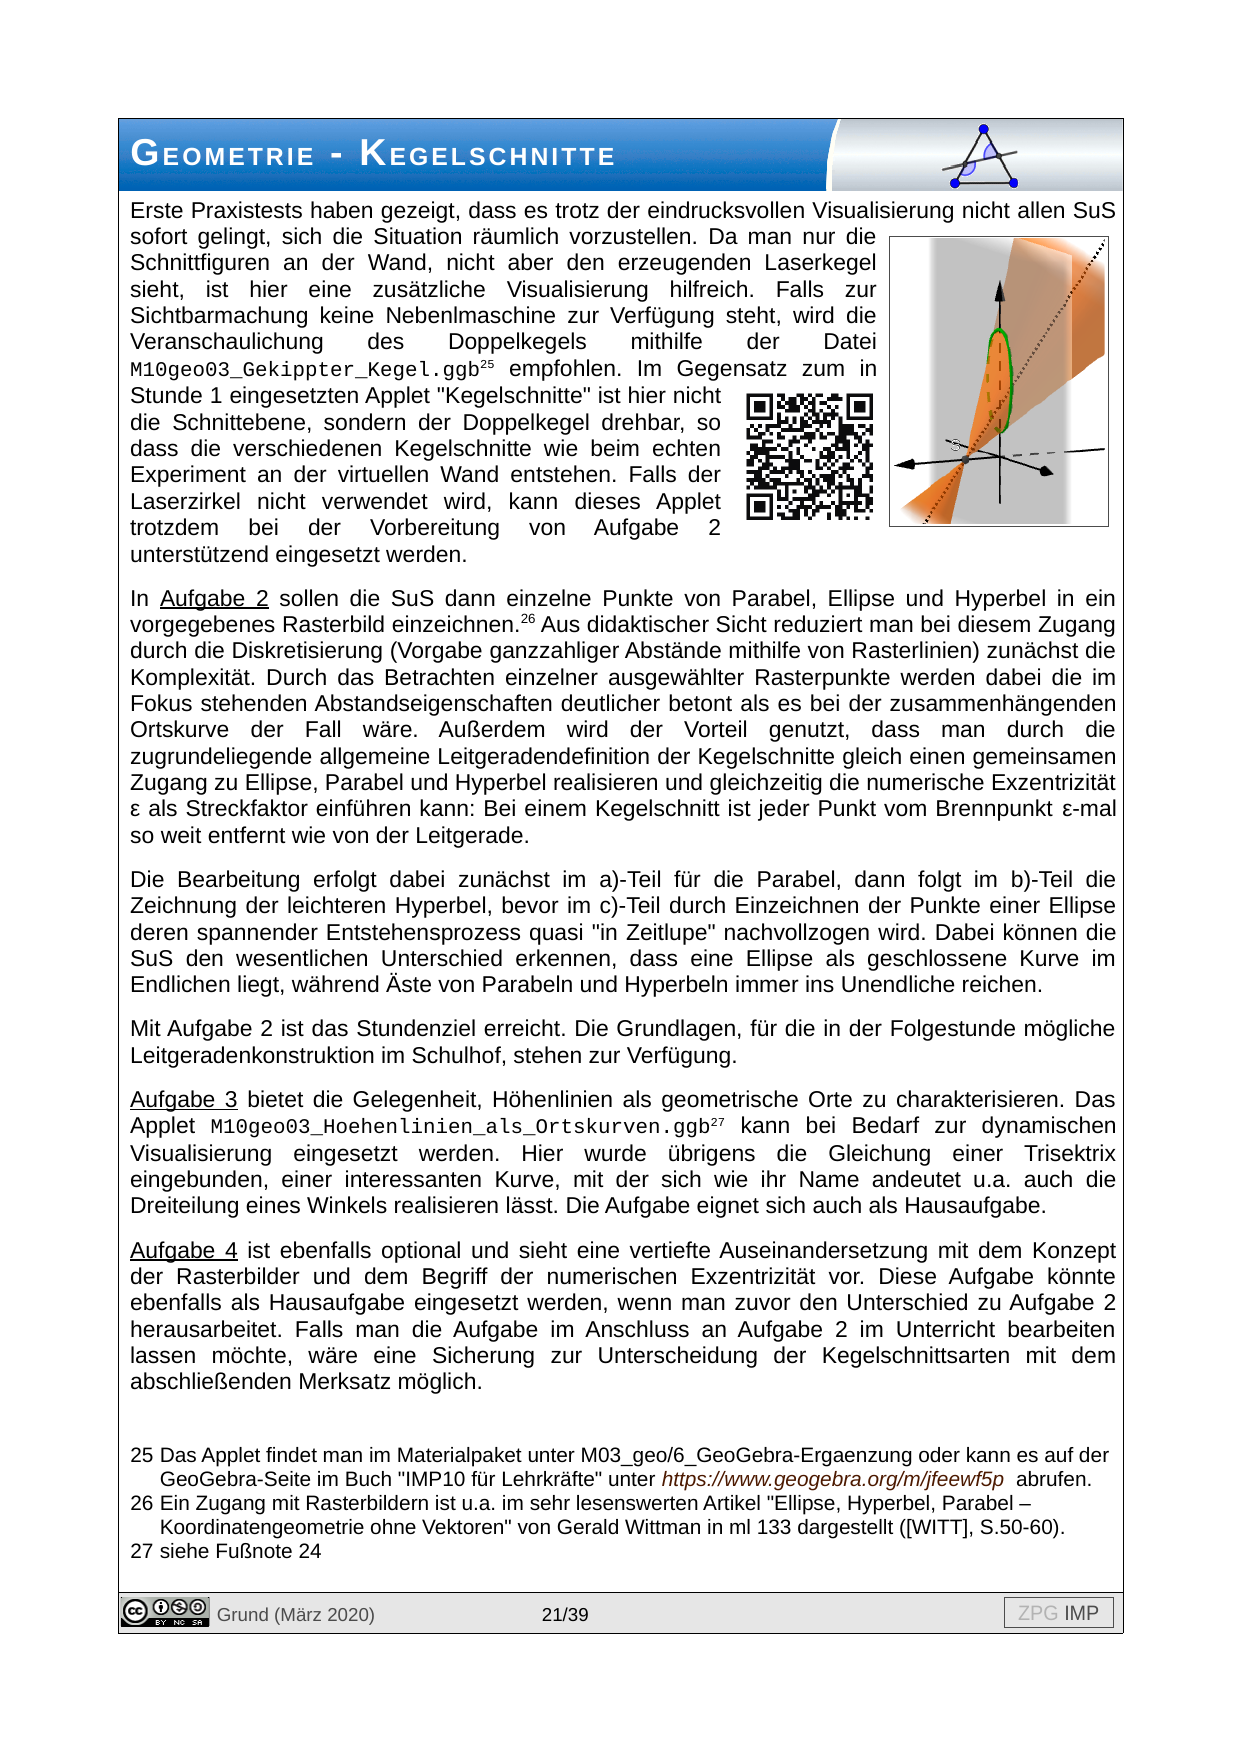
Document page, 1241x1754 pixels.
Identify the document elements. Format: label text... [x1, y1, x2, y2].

text In Aufgabe 2 sollen die SuS dann einzelne Punkte von Parabel, Ellipse und Hyperbel in ein vorgegebenes Rasterbild einzeichnen. Aus didaktischer Sicht reduziert man bei diesem Zugang durch die Diskretisierung (Vorgabe ganzzahliger Abstände mithilfe von Rasterlinien) zunächst die Komplexität. Durch das Betrachten einzelner ausgewählter Rasterpunkte werden dabei die im Fokus stehenden Abstandseigenschaften deutlicher betont als es bei der zusammenhängenden Ortskurve der Fall wäre. Außerdem wird der Vorteil genutzt, dass man durch die zugrundeliegende allgemeine Leitgeradendefinition der Kegelschnitte gleich einen gemeinsamen Zugang zu Ellipse, Parabel und Hyperbel realisieren und gleichzeitig die numerische Exzentrizität ε als Streckfaktor einführen kann: Bei einem Kegelschnitt ist jeder Punkt vom Brennpunkt ε-mal so weit entfernt wie von der Leitgerade. [130, 584, 1117, 848]
text Das Applet findet man im Materialpaket unter M03_geo/6_GeoGebra-Ergaenzung oder kann es auf der GeoGebra-Seite im Buch "IMP10 für Lehrkräfte" unter https://www.geogebra.org/m/jfeewf5p abrufen. [130, 1443, 1123, 1491]
text Die Bearbeitung erfolgt dabei zunächst im a)-Teil für die Parabel, dann folgt im b)-Teil die Zeichnung der leichteren Hyperbel, bevor im c)-Teil durch Einzeichnen der Punkte einer Ellipse deren spannender Entstehensprozess quasi "in Zeitlupe" nachvollzogen wird. Dabei können die SuS den wesentlichen Unterschied erkennen, dass eine Ellipse als geschlossene Kurve im Endlichen liegt, während Äste von Parabeln und Hyperbeln immer ins Unendliche reichen. [130, 866, 1117, 998]
picture [119, 119, 1123, 191]
picture [739, 386, 880, 527]
picture [120, 1597, 210, 1627]
text Erste Praxistests haben gezeigt, dass es trotz der eindrucksvollen Visualisierung nicht allen SuS sofort gelingt, sich die Situation räumlich vorzustellen. Da man nur die Schnittfiguren an der Wand, nicht aber den erzeugenden Laserkegel sieht, ist hier eine zusätzliche Visualisierung hilfreich. Falls zur Sichtbarmachung keine Nebenlmaschine zur Verfügung steht, wird die Veranschaulichung des Doppelkegels mithilfe der Datei M10geo03_Gekippter_Kegel.ggb empfohlen. Im Gegensatz zum in Stunde 1 eingesetzten Applet "Kegelschnitte" ist hier nicht die Schnittebene, sondern der Doppelkegel drehbar, so dass die verschiedenen Kegelschnitte wie beim echten Experiment an der virtuellen Wand entstehen. Falls der Laserzirkel nicht verwendet wird, kann dieses Applet trotzdem bei der Vorbereitung von Aufgabe 2 unterstützend eingesetzt werden. [130, 197, 1117, 567]
text Aufgabe 4 ist ebenfalls optional und sieht eine vertiefte Auseinandersetzung mit dem Konzept der Rasterbilder und dem Begriff der numerischen Exzentrizität vor. Diese Aufgabe könnte ebenfalls als Hausaufgabe eingesetzt werden, wenn man zuvor den Unterschied zu Aufgabe 2 herausarbeitet. Falls man die Aufgabe im Anschluss an Aufgabe 2 im Unterricht bearbeiten lassen möchte, wäre eine Sicherung zur Unterscheidung der Kegelschnittsarten mit dem abschließenden Merksatz möglich. [130, 1237, 1117, 1395]
text siehe Fußnote 24 [130, 1538, 1123, 1562]
text Ein Zugang mit Rasterbildern ist u.a. im sehr lesenswerten Artikel "Ellipse, Hyperbel, Parabel – Koordinatengeometrie ohne Vektoren" von Gerald Wittman in ml 133 dargestellt ([WITT], S.50-60). [130, 1491, 1123, 1538]
picture [892, 238, 1105, 524]
text Aufgabe 3 bietet die Gelegenheit, Höhenlinien als geometrische Orte zu charakterisieren. Das Applet M10geo03_Hoehenlinien_als_Ortskurven.ggb kann bei Bedarf zur dynamischen Visualisierung eingesetzt werden. Hier wurde übrigens die Gleichung einer Trisektrix eingebunden, einer interessanten Kurve, mit der sich wie ihr Name andeutet u.a. auch die Dreiteilung eines Winkels realisieren lässt. Die Aufgabe eignet sich auch als Hausaufgabe. [130, 1086, 1117, 1219]
text Mit Aufgabe 2 ist das Stundenziel erreicht. Die Grundlagen, für die in der Folgestunde mögliche Leitgeradenkonstruktion im Schulhof, stehen zur Verfügung. [130, 1015, 1117, 1068]
